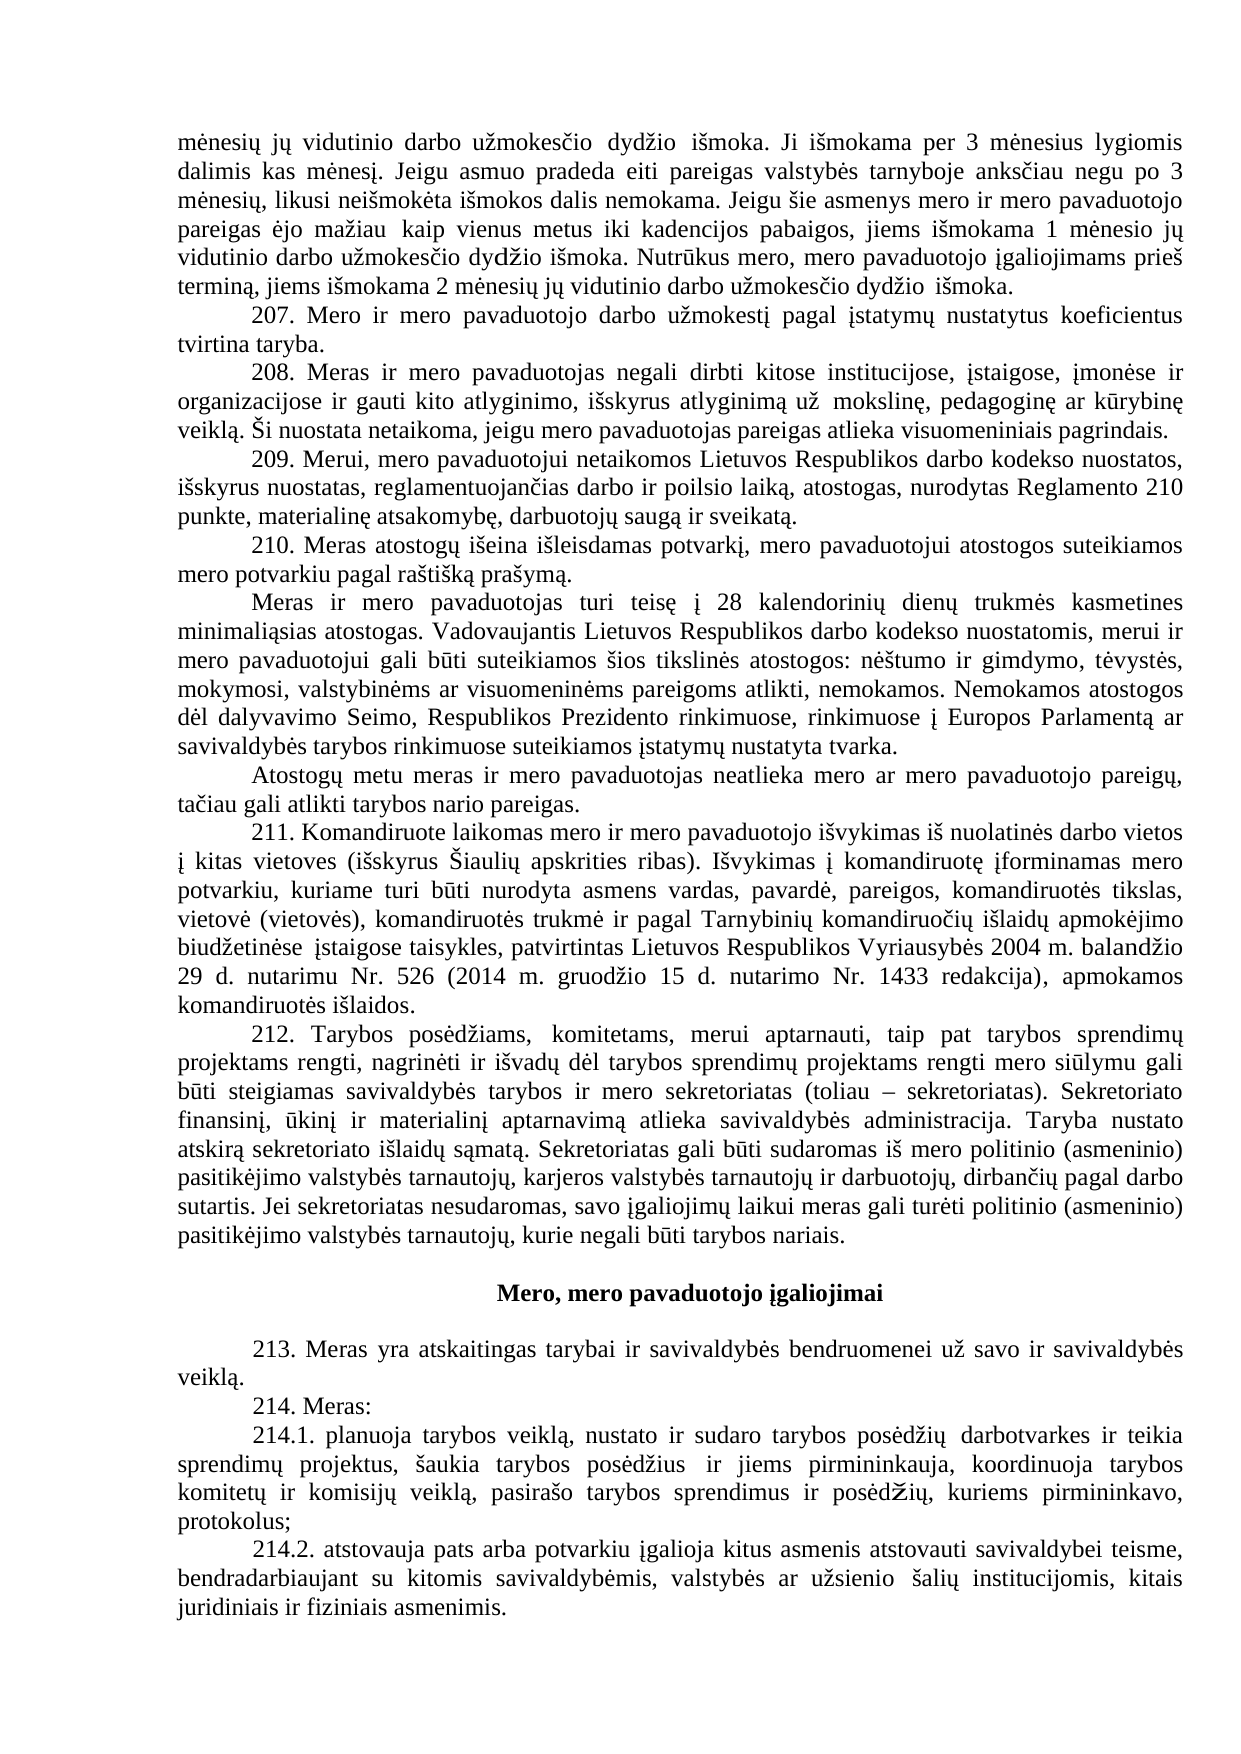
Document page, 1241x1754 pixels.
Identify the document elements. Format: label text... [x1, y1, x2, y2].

text 214.1. planuoja tarybos veiklą, nustato ir sudaro tarybos posėdžių darbotvarkes ir teikia sprendimų projektus, šaukia tarybos posėdžius ir jiems pirmininkauja, koordinuoja tarybos komitetų ir komisijų veiklą, pasirašo tarybos sprendimus ir posėdžių, kuriems pirmininkavo, protokolus; [177, 1420, 1183, 1535]
text Atostogų metu meras ir mero pavaduotojas neatlieka mero ar mero pavaduotojo pareigų, tačiau gali atlikti tarybos nario pareigas. [177, 760, 1183, 817]
text 213. Meras yra atskaitingas tarybai ir savivaldybės bendruomenei už savo ir savivaldybės veiklą. [177, 1334, 1183, 1391]
text 208. Meras ir mero pavaduotojas negali dirbti kitose institucijose, įstaigose, įmonėse ir organizacijose ir gauti kito atlyginimo, išskyrus atlyginimą už mokslinę, pedagoginę ar kūrybinę veiklą. Ši nuostata netaikoma, jeigu mero pavaduotojas pareigas atlieka visuomeniniais pagrindais. [177, 357, 1183, 444]
text 209. Merui, mero pavaduotojui netaikomos Lietuvos Respublikos darbo kodekso nuostatos, išskyrus nuostatas, reglamentuojančias darbo ir poilsio laiką, atostogas, nurodytas Reglamento 210 punkte, materialinę atsakomybę, darbuotojų saugą ir sveikatą. [177, 444, 1183, 530]
text 214. Meras: [177, 1391, 1183, 1420]
text 207. Mero ir mero pavaduotojo darbo užmokestį pagal įstatymų nustatytus koeficientus tvirtina taryba. [177, 300, 1183, 357]
text 211. Komandiruote laikomas mero ir mero pavaduotojo išvykimas iš nuolatinės darbo vietos į kitas vietoves (išskyrus Šiaulių apskrities ribas). Išvykimas į komandiruotę įforminamas mero potvarkiu, kuriame turi būti nurodyta asmens vardas, pavardė, pareigos, komandiruotės tikslas, vietovė (vietovės), komandiruotės trukmė ir pagal Tarnybinių komandiruočių išlaidų apmokėjimo biudžetinėse įstaigose taisykles, patvirtintas Lietuvos Respublikos Vyriausybės 2004 m. balandžio 29 d. nutarimu Nr. 526 (2014 m. gruodžio 15 d. nutarimo Nr. 1433 redakcija), apmokamos komandiruotės išlaidos. [177, 817, 1183, 1019]
text Mero, mero pavaduotojo įgaliojimai [497, 1278, 1183, 1307]
text mėnesių jų vidutinio darbo užmokesčio dydžio išmoka. Ji išmokama per 3 mėnesius lygiomis dalimis kas mėnesį. Jeigu asmuo pradeda eiti pareigas valstybės tarnyboje anksčiau negu po 3 mėnesių, likusi neišmokėta išmokos dalis nemokama. Jeigu šie asmenys mero ir mero pavaduotojo pareigas ėjo mažiau kaip vienus metus iki kadencijos pabaigos, jiems išmokama 1 mėnesio jų vidutinio darbo užmokesčio dydžio išmoka. Nutrūkus mero, mero pavaduotojo įgaliojimams prieš terminą, jiems išmokama 2 mėnesių jų vidutinio darbo užmokesčio dydžio išmoka. [177, 127, 1183, 300]
text 214.2. atstovauja pats arba potvarkiu įgalioja kitus asmenis atstovauti savivaldybei teisme, bendradarbiaujant su kitomis savivaldybėmis, valstybės ar užsienio šalių institucijomis, kitais juridiniais ir fiziniais asmenimis. [177, 1535, 1183, 1621]
text Meras ir mero pavaduotojas turi teisę į 28 kalendorinių dienų trukmės kasmetines minimaliąsias atostogas. Vadovaujantis Lietuvos Respublikos darbo kodekso nuostatomis, merui ir mero pavaduotojui gali būti suteikiamos šios tikslinės atostogos: nėštumo ir gimdymo, tėvystės, mokymosi, valstybinėms ar visuomeninėms pareigoms atlikti, nemokamos. Nemokamos atostogos dėl dalyvavimo Seimo, Respublikos Prezidento rinkimuose, rinkimuose į Europos Parlamentą ar savivaldybės tarybos rinkimuose suteikiamos įstatymų nustatyta tvarka. [177, 587, 1183, 760]
text 210. Meras atostogų išeina išleisdamas potvarkį, mero pavaduotojui atostogos suteikiamos mero potvarkiu pagal raštišką prašymą. [177, 530, 1183, 587]
text 212. Tarybos posėdžiams, komitetams, merui aptarnauti, taip pat tarybos sprendimų projektams rengti, nagrinėti ir išvadų dėl tarybos sprendimų projektams rengti mero siūlymu gali būti steigiamas savivaldybės tarybos ir mero sekretoriatas (toliau – sekretoriatas). Sekretoriato finansinį, ūkinį ir materialinį aptarnavimą atlieka savivaldybės administracija. Taryba nustato atskirą sekretoriato išlaidų sąmatą. Sekretoriatas gali būti sudaromas iš mero politinio (asmeninio) pasitikėjimo valstybės tarnautojų, karjeros valstybės tarnautojų ir darbuotojų, dirbančių pagal darbo sutartis. Jei sekretoriatas nesudaromas, savo įgaliojimų laikui meras gali turėti politinio (asmeninio) pasitikėjimo valstybės tarnautojų, kurie negali būti tarybos nariais. [177, 1019, 1183, 1249]
